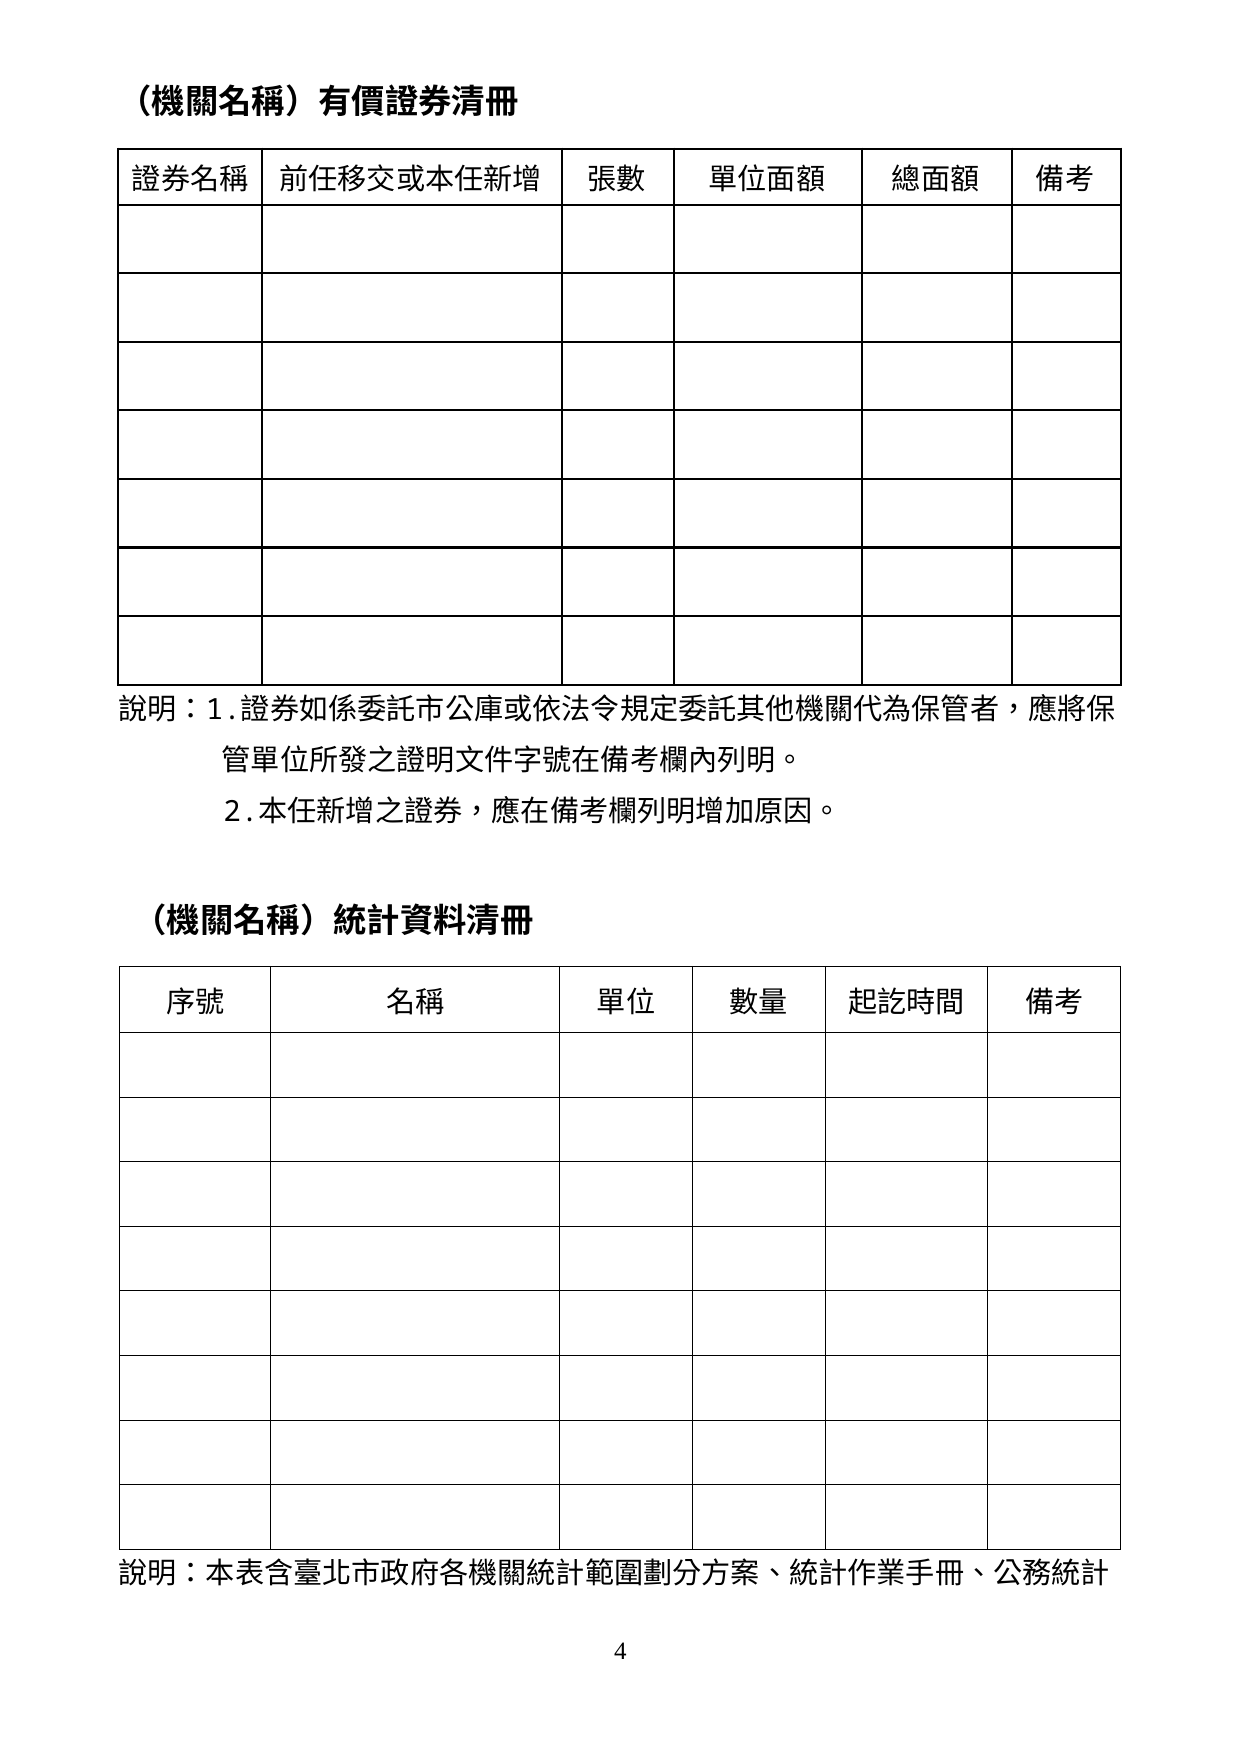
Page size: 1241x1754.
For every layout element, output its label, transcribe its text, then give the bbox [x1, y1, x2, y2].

table_cell [563, 411, 673, 478]
table_cell [1013, 411, 1120, 478]
table_header 前任移交或本任新增 [263, 150, 561, 204]
table_cell [119, 411, 261, 478]
table_cell [271, 1421, 559, 1484]
table_cell [988, 1033, 1120, 1097]
table_cell [1013, 343, 1120, 409]
table_cell [271, 1485, 559, 1549]
table_cell [693, 1421, 825, 1484]
table_cell [693, 1098, 825, 1161]
table_cell [119, 274, 261, 341]
table_cell [119, 549, 261, 615]
table_cell [271, 1033, 559, 1097]
table_cell [675, 274, 861, 341]
table_cell [271, 1227, 559, 1290]
table_cell [863, 343, 1011, 409]
text 說明：本表含臺北市政府各機關統計範圍劃分方案、統計作業手冊、公務統計 [118, 1550, 1122, 1592]
table_header 單位面額 [675, 150, 861, 204]
table_header 起訖時間 [826, 967, 987, 1032]
table_cell [1013, 274, 1120, 341]
table_cell [120, 1291, 270, 1355]
table_cell [271, 1098, 559, 1161]
table_cell [675, 480, 861, 546]
table_header 序號 [120, 967, 270, 1032]
table_cell [826, 1162, 987, 1226]
table_cell [826, 1356, 987, 1419]
table_cell [826, 1485, 987, 1549]
table_cell [263, 343, 561, 409]
table_cell [863, 206, 1011, 272]
table_cell [826, 1421, 987, 1484]
table_header 證券名稱 [119, 150, 261, 204]
table_cell [120, 1485, 270, 1549]
table_cell [1013, 549, 1120, 615]
text 2.本任新增之證券，應在備考欄列明增加原因。 [118, 787, 1122, 829]
table_cell [826, 1291, 987, 1355]
table_cell [675, 206, 861, 272]
table_cell [693, 1485, 825, 1549]
table_cell [826, 1098, 987, 1161]
table_header 備考 [1013, 150, 1120, 204]
text （機關名稱）統計資料清冊 [118, 893, 1122, 942]
table_cell [693, 1033, 825, 1097]
table_cell [120, 1227, 270, 1290]
table_cell [988, 1485, 1120, 1549]
table_header 張數 [563, 150, 673, 204]
table_cell [263, 549, 561, 615]
table_cell [120, 1421, 270, 1484]
table_cell [263, 206, 561, 272]
table_cell [120, 1098, 270, 1161]
table_header 數量 [693, 967, 825, 1032]
table_cell [560, 1356, 692, 1419]
table_header 備考 [988, 967, 1120, 1032]
table_cell [988, 1421, 1120, 1484]
table_cell [863, 411, 1011, 478]
table_header 單位 [560, 967, 692, 1032]
text 說明：1.證券如係委託市公庫或依法令規定委託其他機關代為保管者，應將保管單位所發之證明文件字號在備考欄內列明。 [118, 686, 1122, 779]
table_cell [693, 1227, 825, 1290]
table_cell [1013, 206, 1120, 272]
table_cell [693, 1356, 825, 1419]
table_header 名稱 [271, 967, 559, 1032]
table_cell [675, 549, 861, 615]
table_cell [675, 411, 861, 478]
table_cell [119, 343, 261, 409]
table_cell [988, 1291, 1120, 1355]
table_header 總面額 [863, 150, 1011, 204]
table_cell [560, 1098, 692, 1161]
table_cell [826, 1227, 987, 1290]
table_cell [120, 1033, 270, 1097]
table_cell [675, 343, 861, 409]
table_cell [560, 1162, 692, 1226]
table_cell [863, 274, 1011, 341]
table_cell [560, 1291, 692, 1355]
table_cell [1013, 617, 1120, 683]
table_cell [863, 617, 1011, 683]
table_cell [119, 617, 261, 683]
table_cell [263, 617, 561, 683]
table_cell [563, 617, 673, 683]
table_cell [271, 1291, 559, 1355]
table_cell [693, 1291, 825, 1355]
table_cell [119, 480, 261, 546]
table_cell [560, 1421, 692, 1484]
table_cell [263, 274, 561, 341]
table_cell [863, 480, 1011, 546]
table_cell [560, 1033, 692, 1097]
table_cell [271, 1356, 559, 1419]
table_cell [120, 1356, 270, 1419]
table_cell [560, 1485, 692, 1549]
table_cell [563, 343, 673, 409]
table_cell [563, 206, 673, 272]
table_cell [863, 549, 1011, 615]
table_cell [563, 274, 673, 341]
table_cell [826, 1033, 987, 1097]
table_cell [120, 1162, 270, 1226]
table_cell [563, 549, 673, 615]
table_cell [988, 1162, 1120, 1226]
table_cell [119, 206, 261, 272]
table_cell [560, 1227, 692, 1290]
table_cell [263, 411, 561, 478]
table_cell [675, 617, 861, 683]
table_cell [563, 480, 673, 546]
text （機關名稱）有價證券清冊 [118, 75, 1122, 123]
table_cell [988, 1356, 1120, 1419]
table_cell [988, 1098, 1120, 1161]
table_cell [1013, 480, 1120, 546]
table_cell [693, 1162, 825, 1226]
table_cell [988, 1227, 1120, 1290]
table_cell [263, 480, 561, 546]
table_cell [271, 1162, 559, 1226]
